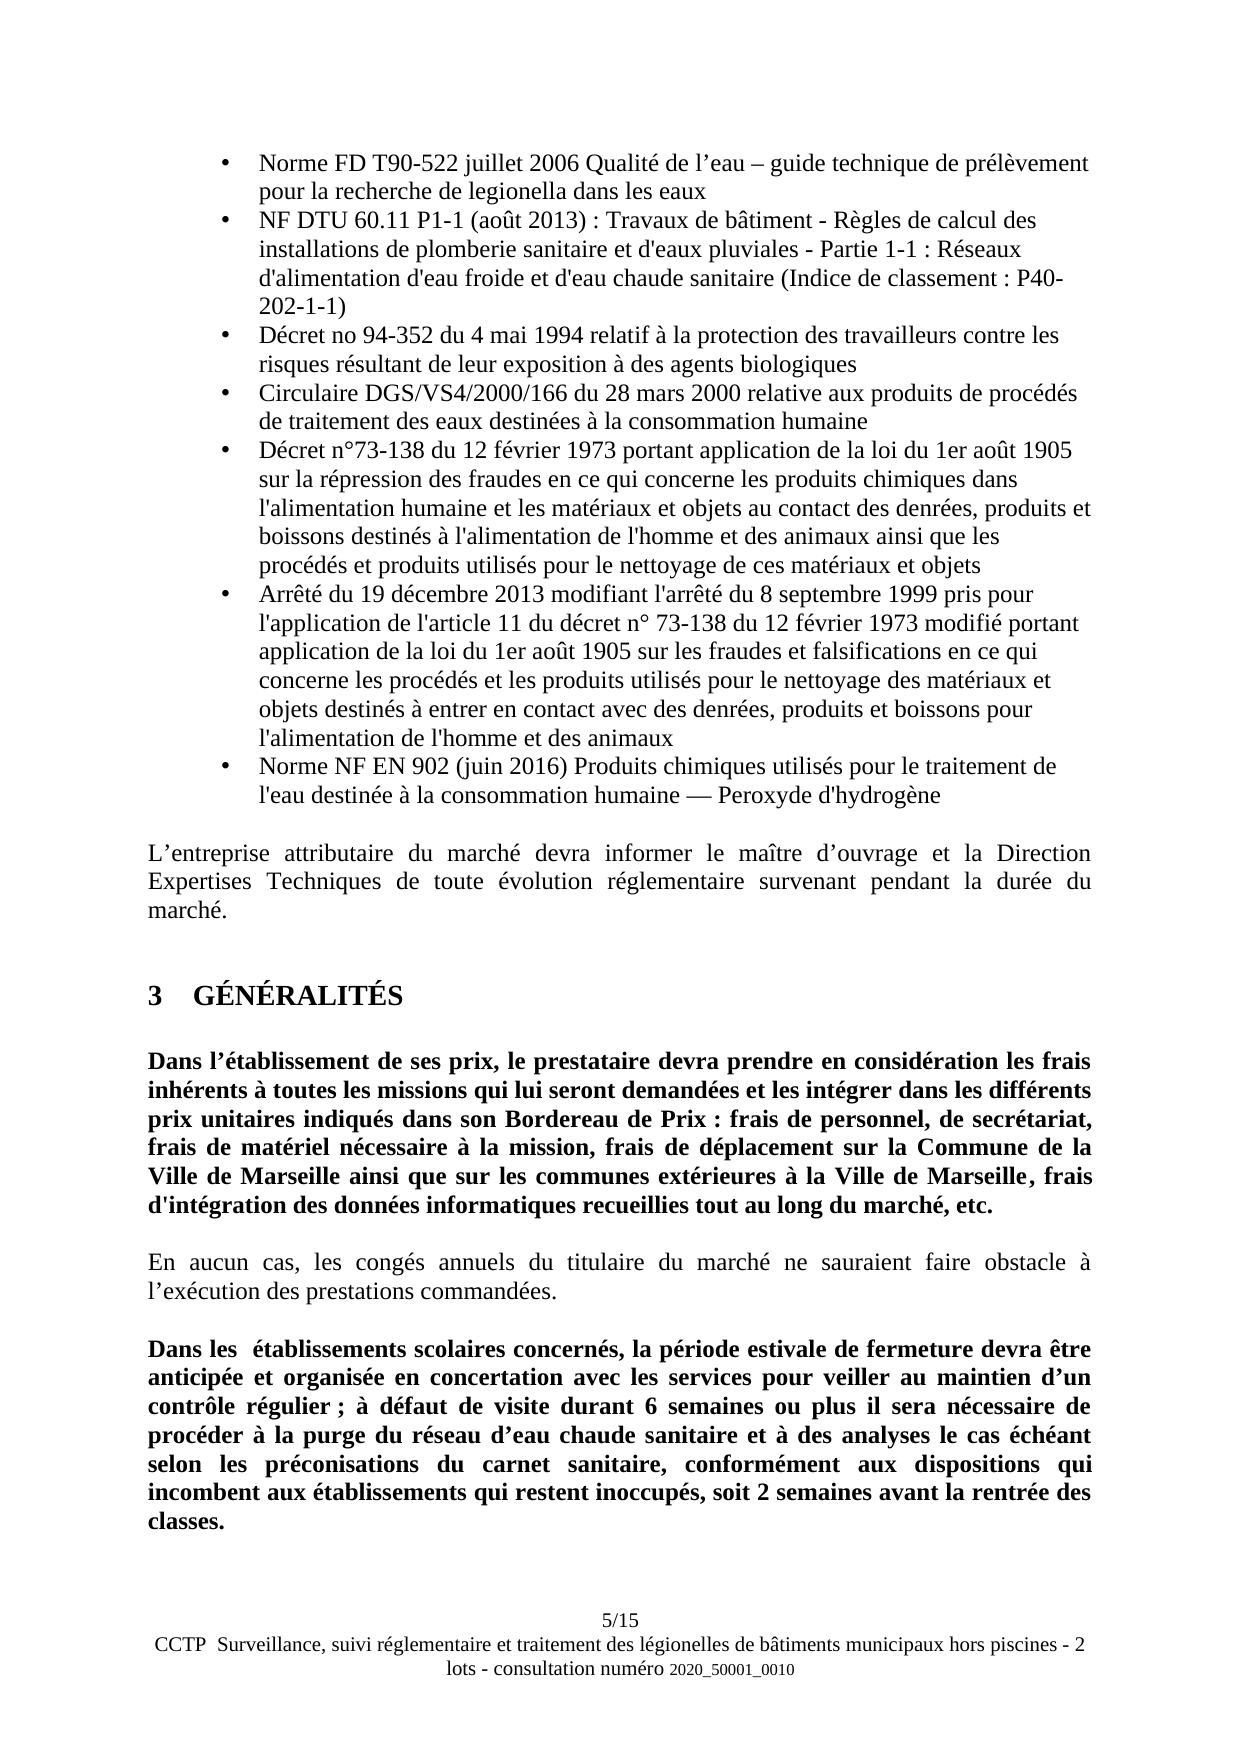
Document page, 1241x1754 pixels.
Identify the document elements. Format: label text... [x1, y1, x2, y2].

text En aucun cas, les congés annuels du titulaire du marché ne sauraient faire obstacle à l’exécution des prestations commandées. [148, 1247, 1093, 1305]
list Norme FD T90-522 juillet 2006 Qualité de l’eau – guide technique de prélèvement pour la recherche de legionella dans les eaux [221, 148, 1093, 205]
list Décret no 94-352 du 4 mai 1994 relatif à la protection des travailleurs contre les risques résultant de leur exposition à des agents biologiques [221, 320, 1093, 378]
list NF DTU 60.11 P1-1 (août 2013) : Travaux de bâtiment - Règles de calcul des installations de plomberie sanitaire et d'eaux pluviales - Partie 1-1 : Réseaux d'alimentation d'eau froide et d'eau chaude sanitaire (Indice de classement : P40-202-1-1) [221, 205, 1093, 320]
text Dans l’établissement de ses prix, le prestataire devra prendre en considération les frais inhérents à toutes les missions qui lui seront demandées et les intégrer dans les différents prix unitaires indiqués dans son Bordereau de Prix : frais de personnel, de secrétariat, frais de matériel nécessaire à la mission, frais de déplacement sur la Commune de la Ville de Marseille ainsi que sur les communes extérieures à la Ville de Marseille, frais d'intégration des données informatiques recueillies tout au long du marché, etc. [148, 1046, 1093, 1219]
text L’entreprise attributaire du marché devra informer le maître d’ouvrage et la Direction Expertises Techniques de toute évolution réglementaire survenant pendant la durée du marché. [148, 838, 1093, 924]
subtitle GÉNÉRALITÉS [148, 978, 1093, 1011]
text Dans les établissements scolaires concernés, la période estivale de fermeture devra être anticipée et organisée en concertation avec les services pour veiller au maintien d’un contrôle régulier ; à défaut de visite durant 6 semaines ou plus il sera nécessaire de procéder à la purge du réseau d’eau chaude sanitaire et à des analyses le cas échéant selon les préconisations du carnet sanitaire, conformément aux dispositions qui incombent aux établissements qui restent inoccupés, soit 2 semaines avant la rentrée des classes. [148, 1334, 1093, 1535]
list Circulaire DGS/VS4/2000/166 du 28 mars 2000 relative aux produits de procédés de traitement des eaux destinées à la consommation humaine [221, 378, 1093, 435]
list Décret n°73-138 du 12 février 1973 portant application de la loi du 1er août 1905 sur la répression des fraudes en ce qui concerne les produits chimiques dans l'alimentation humaine et les matériaux et objets au contact des denrées, produits et boissons destinés à l'alimentation de l'homme et des animaux ainsi que les procédés et produits utilisés pour le nettoyage de ces matériaux et objets [221, 435, 1093, 579]
list Arrêté du 19 décembre 2013 modifiant l'arrêté du 8 septembre 1999 pris pour l'application de l'article 11 du décret n° 73-138 du 12 février 1973 modifié portant application de la loi du 1er août 1905 sur les fraudes et falsifications en ce qui concerne les procédés et les produits utilisés pour le nettoyage des matériaux et objets destinés à entrer en contact avec des denrées, produits et boissons pour l'alimentation de l'homme et des animaux [221, 579, 1093, 751]
list Norme NF EN 902 (juin 2016) Produits chimiques utilisés pour le traitement de l'eau destinée à la consommation humaine — Peroxyde d'hydrogène [221, 751, 1093, 809]
